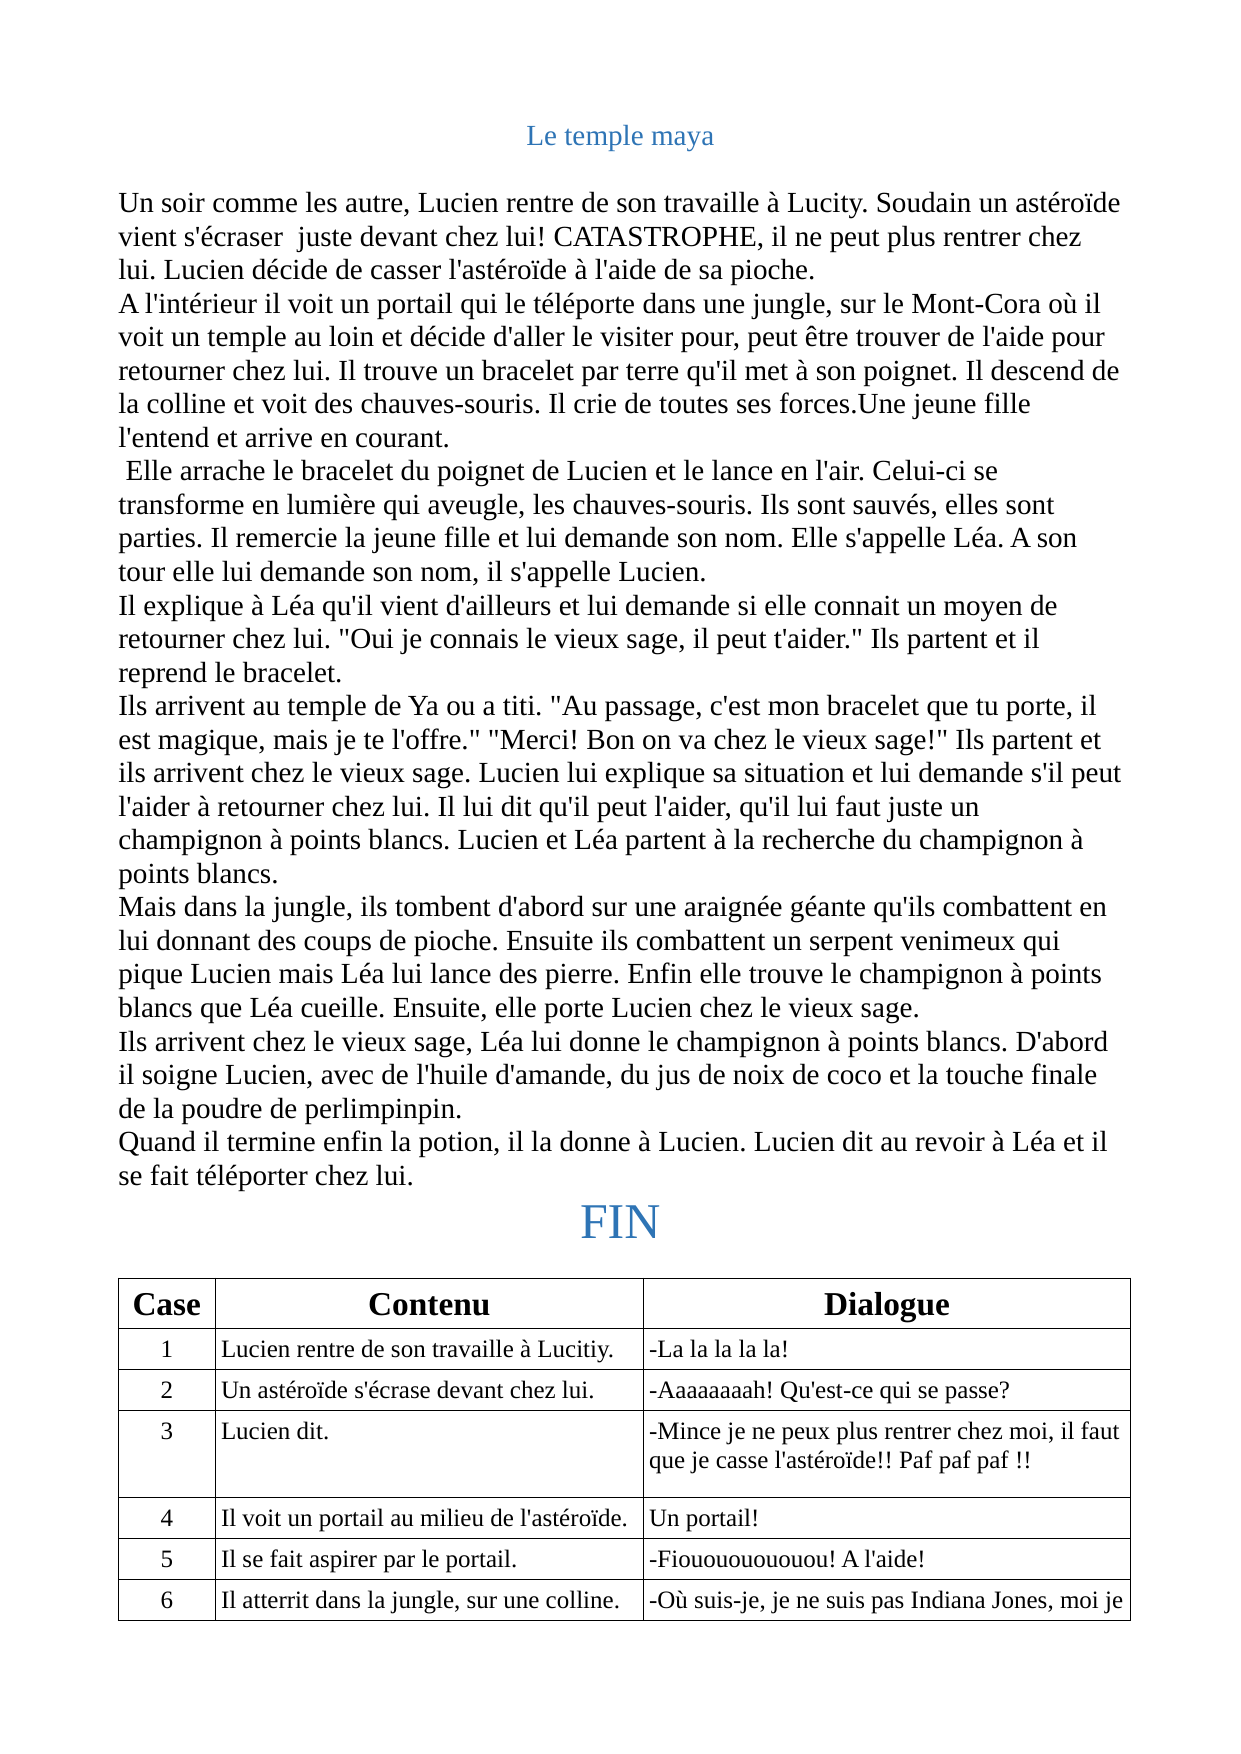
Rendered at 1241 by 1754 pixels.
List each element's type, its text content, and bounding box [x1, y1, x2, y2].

text Quand il termine enfin la potion, il la donne à Lucien. Lucien dit au revoir à Léa et il se fait téléporter chez lui. [118, 1124, 1122, 1191]
table_header Case [119, 1279, 215, 1328]
text Elle arrache le bracelet du poignet de Lucien et le lance en l'air. Celui-ci se transforme en lumière qui aveugle, les chauves-souris. Ils sont sauvés, elles sont parties. Il remercie la jeune fille et lui demande son nom. Elle s'appelle Léa. A son tour elle lui demande son nom, il s'appelle Lucien. [118, 453, 1122, 588]
table_cell -Mince je ne peux plus rentrer chez moi, il faut que je casse l'astéroïde!! Paf paf paf !! [644, 1411, 1130, 1497]
table_cell Lucien rentre de son travaille à Lucitiy. [216, 1329, 643, 1369]
table_cell Il voit un portail au milieu de l'astéroïde. [216, 1498, 643, 1538]
table_cell Il atterrit dans la jungle, sur une colline. [216, 1580, 643, 1619]
table_cell 5 [119, 1539, 215, 1579]
table_cell Lucien dit. [216, 1411, 643, 1497]
table_header Contenu [216, 1279, 643, 1328]
text Mais dans la jungle, ils tombent d'abord sur une araignée géante qu'ils combattent en lui donnant des coups de pioche. Ensuite ils combattent un serpent venimeux qui pique Lucien mais Léa lui lance des pierre. Enfin elle trouve le champignon à points blancs que Léa cueille. Ensuite, elle porte Lucien chez le vieux sage. [118, 889, 1122, 1024]
table_cell -La la la la la! [644, 1329, 1130, 1369]
table_cell Un astéroïde s'écrase devant chez lui. [216, 1370, 643, 1409]
text FIN [118, 1191, 1122, 1249]
table_cell -Où suis-je, je ne suis pas Indiana Jones, moi je [644, 1580, 1130, 1619]
table_cell Un portail! [644, 1498, 1130, 1538]
table_cell 6 [119, 1580, 215, 1619]
text Un soir comme les autre, Lucien rentre de son travaille à Lucity. Soudain un astéroïde vient s'écraser juste devant chez lui! CATASTROPHE, il ne peut plus rentrer chez lui. Lucien décide de casser l'astéroïde à l'aide de sa pioche. [118, 185, 1122, 286]
text A l'intérieur il voit un portail qui le téléporte dans une jungle, sur le Mont-Cora où il voit un temple au loin et décide d'aller le visiter pour, peut être trouver de l'aide pour retourner chez lui. Il trouve un bracelet par terre qu'il met à son poignet. Il descend de la colline et voit des chauves-souris. Il crie de toutes ses forces.Une jeune fille l'entend et arrive en courant. [118, 286, 1122, 453]
table_cell 2 [119, 1370, 215, 1409]
table_cell 4 [119, 1498, 215, 1538]
table_cell 3 [119, 1411, 215, 1497]
text Le temple maya [118, 118, 1122, 152]
table_cell Il se fait aspirer par le portail. [216, 1539, 643, 1579]
table_cell -Fiouououououou! A l'aide! [644, 1539, 1130, 1579]
text Il explique à Léa qu'il vient d'ailleurs et lui demande si elle connait un moyen de retourner chez lui. "Oui je connais le vieux sage, il peut t'aider." Ils partent et il reprend le bracelet. [118, 588, 1122, 688]
text Ils arrivent au temple de Ya ou a titi. "Au passage, c'est mon bracelet que tu porte, il est magique, mais je te l'offre." "Merci! Bon on va chez le vieux sage!" Ils partent et ils arrivent chez le vieux sage. Lucien lui explique sa situation et lui demande s'il peut l'aider à retourner chez lui. Il lui dit qu'il peut l'aider, qu'il lui faut juste un champignon à points blancs. Lucien et Léa partent à la recherche du champignon à points blancs. [118, 688, 1122, 889]
text Ils arrivent chez le vieux sage, Léa lui donne le champignon à points blancs. D'abord il soigne Lucien, avec de l'huile d'amande, du jus de noix de coco et la touche finale de la poudre de perlimpinpin. [118, 1024, 1122, 1124]
table_cell 1 [119, 1329, 215, 1369]
table_cell -Aaaaaaaah! Qu'est-ce qui se passe? [644, 1370, 1130, 1409]
table_header Dialogue [644, 1279, 1130, 1328]
